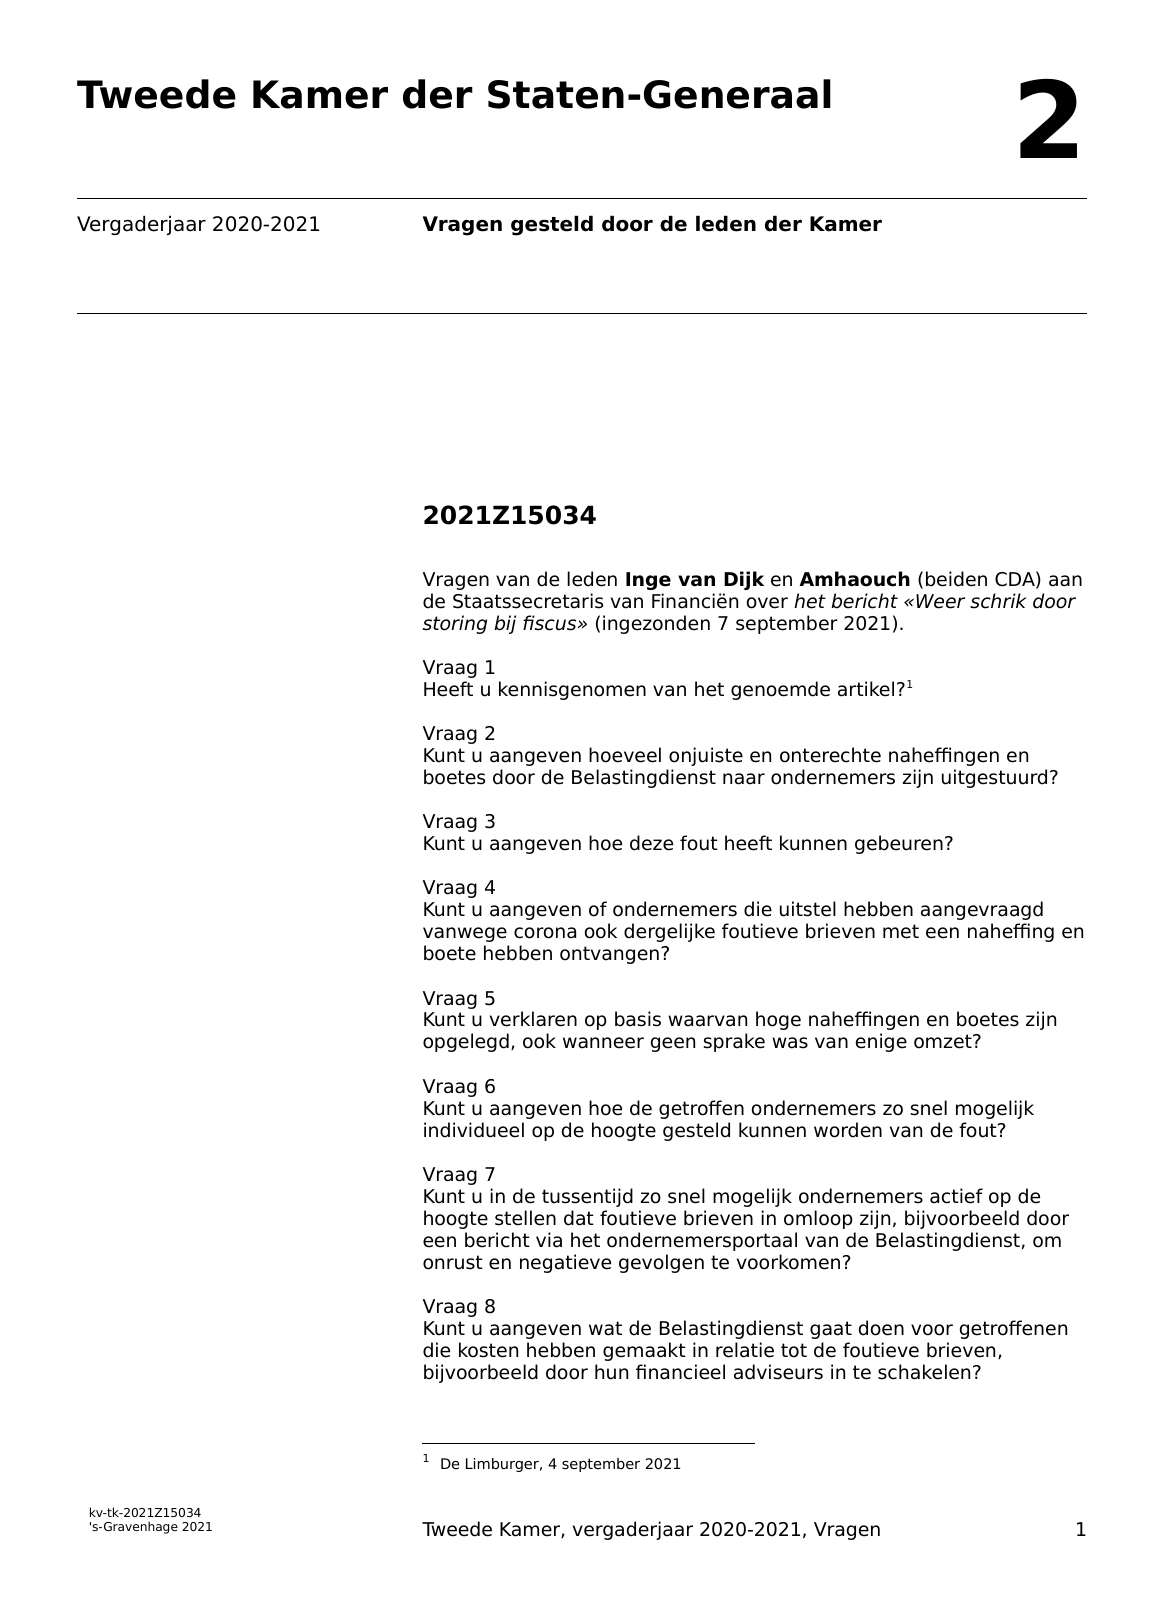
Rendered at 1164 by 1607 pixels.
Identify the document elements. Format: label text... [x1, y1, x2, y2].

text kv-tk-2021Z15034 [88, 1506, 323, 1520]
text Kunt u verklaren op basis waarvan hoge naheffingen en boetes zijn opgelegd, ook wanneer geen sprake was van enige omzet? [422, 1009, 1087, 1053]
text Vraag 8 [422, 1296, 1087, 1318]
text Vraag 5 [422, 987, 1087, 1009]
text 2021Z15034 [422, 501, 1087, 531]
text Vraag 4 [422, 877, 1087, 899]
text Kunt u aangeven of ondernemers die uitstel hebben aangevraagd vanwege corona ook dergelijke foutieve brieven met een naheffing en boete hebben ontvangen? [422, 899, 1087, 965]
text Vragen van de leden Inge van Dijk en Amhaouch (beiden CDA) aan de Staatssecretaris van Financiën over het bericht «Weer schrik door storing bij fiscus» (ingezonden 7 september 2021). [422, 569, 1087, 635]
text Vraag 2 [422, 723, 1087, 745]
text Vraag 7 [422, 1164, 1087, 1186]
text Vraag 1 [422, 657, 1087, 679]
table_cell Vragen gesteld door de leden der Kamer [422, 199, 1087, 313]
text Kunt u aangeven hoeveel onjuiste en onterechte naheffingen en boetes door de Belastingdienst naar ondernemers zijn uitgestuurd? [422, 745, 1087, 789]
text Vraag 6 [422, 1076, 1087, 1097]
text Kunt u in de tussentijd zo snel mogelijk ondernemers actief op de hoogte stellen dat foutieve brieven in omloop zijn, bijvoorbeeld door een bericht via het ondernemersportaal van de Belastingdienst, om onrust en negatieve gevolgen te voorkomen? [422, 1186, 1087, 1273]
table_header 2 [886, 59, 1087, 198]
text Heeft u kennisgenomen van het genoemde artikel? [422, 679, 1087, 701]
text De Limburger, 4 september 2021 [422, 1452, 1087, 1474]
text 's-Gravenhage 2021 [88, 1520, 323, 1534]
text Vraag 3 [422, 811, 1087, 833]
text Kunt u aangeven hoe de getroffen ondernemers zo snel mogelijk individueel op de hoogte gesteld kunnen worden van de fout? [422, 1097, 1087, 1141]
table_header Tweede Kamer der Staten-Generaal [77, 59, 886, 198]
text Kunt u aangeven wat de Belastingdienst gaat doen voor getroffenen die kosten hebben gemaakt in relatie tot de foutieve brieven, bijvoorbeeld door hun financieel adviseurs in te schakelen? [422, 1318, 1087, 1384]
text Kunt u aangeven hoe deze fout heeft kunnen gebeuren? [422, 833, 1087, 855]
table_cell Vergaderjaar 2020-2021 [77, 199, 422, 313]
